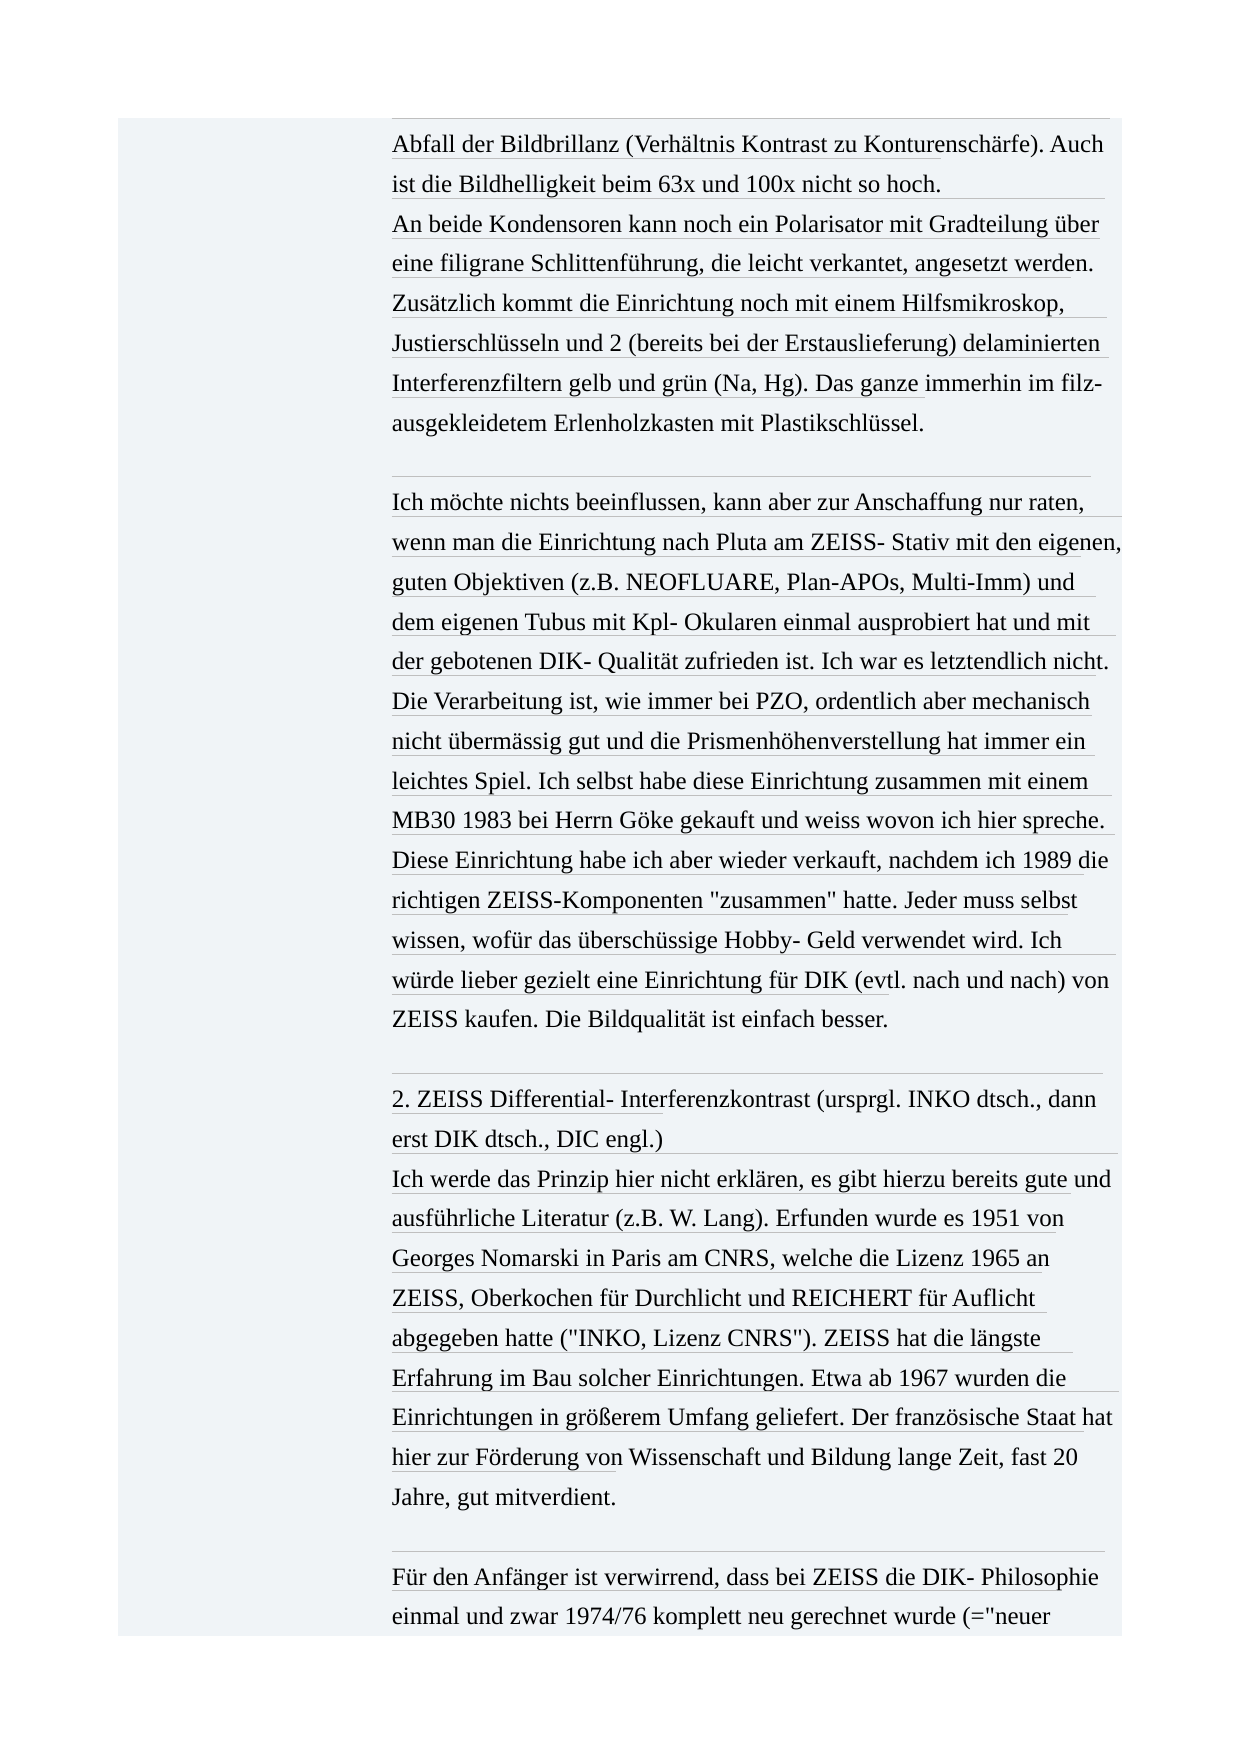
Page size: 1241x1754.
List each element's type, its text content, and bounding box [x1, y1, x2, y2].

text Abfall der Bildbrillanz (Verhältnis Kontrast zu Konturenschärfe). Auch ist die Bildhelligkeit beim 63x und 100x nicht so hoch. An beide Kondensoren kann noch ein Polarisator mit Gradteilung über eine filigrane Schlittenführung, die leicht verkantet, angesetzt werden. Zusätzlich kommt die Einrichtung noch mit einem Hilfsmikroskop, Justierschlüsseln und 2 (bereits bei der Erstauslieferung) delaminierten Interferenzfiltern gelb und grün (Na, Hg). Das ganze immerhin im filz- ausgekleidetem Erlenholzkasten mit Plastikschlüssel. Ich möchte nichts beeinflussen, kann aber zur Anschaffung nur raten, [392, 118, 1122, 516]
text wenn man die Einrichtung nach Pluta am ZEISS- Stativ mit den eigenen, guten Objektiven (z.B. NEOFLUARE, Plan-APOs, Multi-Imm) und dem eigenen Tubus mit Kpl- Okularen einmal ausprobiert hat und mit der gebotenen DIK- Qualität zufrieden ist. Ich war es letztendlich nicht. Die Verarbeitung ist, wie immer bei PZO, ordentlich aber mechanisch nicht übermässig gut und die Prismenhöhenverstellung hat immer ein leichtes Spiel. Ich selbst habe diese Einrichtung zusammen mit einem MB30 1983 bei Herrn Göke gekauft und weiss wovon ich hier spreche. Diese Einrichtung habe ich aber wieder verkauft, nachdem ich 1989 die richtigen ZEISS-Komponenten "zusammen" hatte. Jeder muss selbst wissen, wofür das überschüssige Hobby- Geld verwendet wird. Ich würde lieber gezielt eine Einrichtung für DIK (evtl. nach und nach) von ZEISS kaufen. Die Bildqualität ist einfach besser. 2. ZEISS Differential- Interferenzkontrast (ursprgl. INKO dtsch., dann erst DIK dtsch., DIC engl.) Ich werde das Prinzip hier nicht erklären, es gibt hierzu bereits gute und ausführliche Literatur (z.B. W. Lang). Erfunden wurde es 1951 von Georges Nomarski in Paris am CNRS, welche die Lizenz 1965 an ZEISS, Oberkochen für Durchlicht und REICHERT für Auflicht abgegeben hatte ("INKO, Lizenz CNRS"). ZEISS hat die längste Erfahrung im Bau solcher Einrichtungen. Etwa ab 1967 wurden die Einrichtungen in größerem Umfang geliefert. Der französische Staat hat hier zur Förderung von Wissenschaft und Bildung lange Zeit, fast 20 Jahre, gut mitverdient. Für den Anfänger ist verwirrend, dass bei ZEISS die DIK- Philosophie einmal und zwar 1974/76 komplett neu gerechnet wurde (="neuer [392, 517, 1122, 1630]
